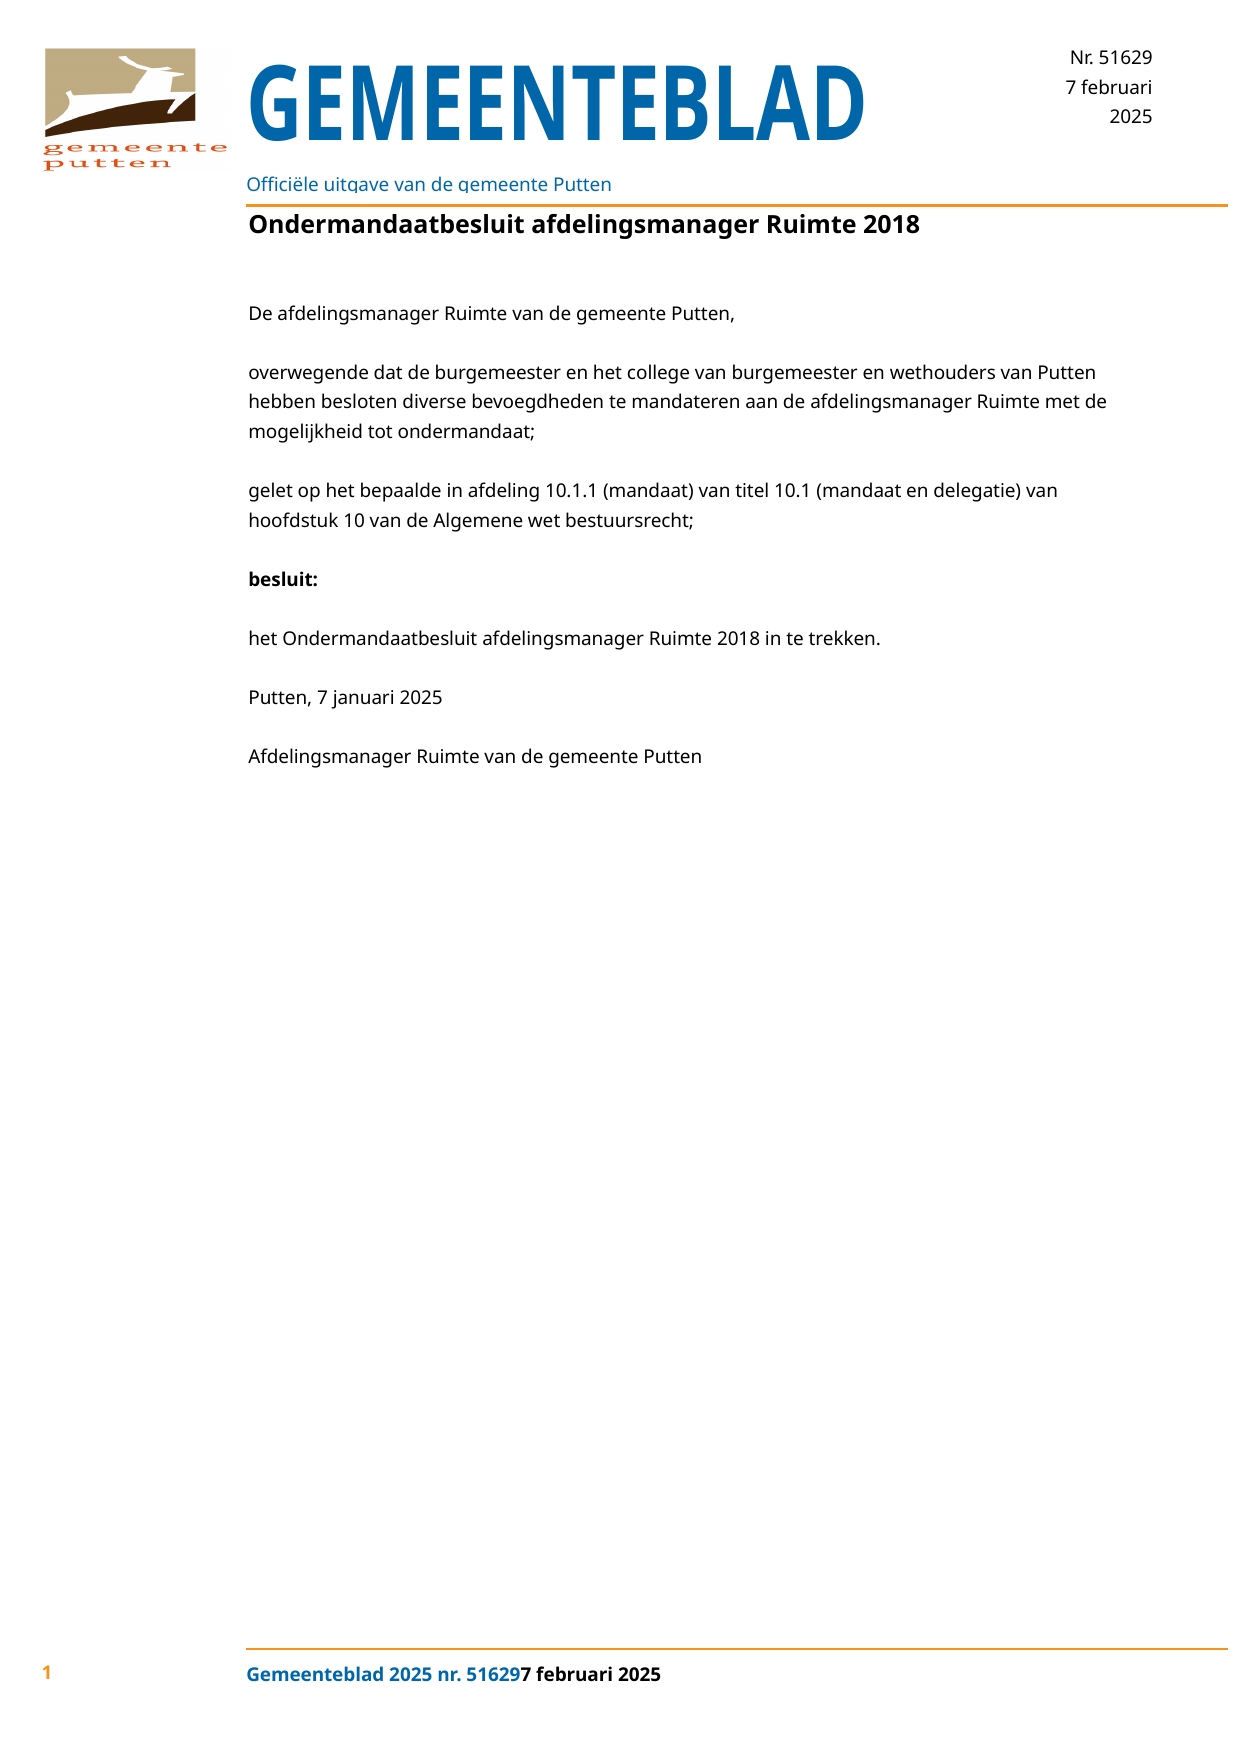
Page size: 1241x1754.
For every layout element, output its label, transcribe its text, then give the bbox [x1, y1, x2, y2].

text De afdelingsmanager Ruimte van de gemeente Putten, [248, 300, 1152, 326]
text gelet op het bepaalde in afdeling 10.1.1 (mandaat) van titel 10.1 (mandaat en delegatie) van hoofdstuk 10 van de Algemene wet bestuursrecht; [248, 477, 1152, 533]
text het Ondermandaatbesluit afdelingsmanager Ruimte 2018 in te trekken. [248, 625, 1152, 651]
picture [41, 47, 231, 172]
text Afdelingsmanager Ruimte van de gemeente Putten [248, 744, 1152, 769]
text Putten, 7 januari 2025 [248, 684, 1152, 710]
text Ondermandaatbesluit afdelingsmanager Ruimte 2018 [248, 207, 1152, 241]
text besluit: [248, 566, 1152, 592]
text overwegende dat de burgemeester en het college van burgemeester en wethouders van Putten hebben besloten diverse bevoegdheden te mandateren aan de afdelingsmanager Ruimte met de mogelijkheid tot ondermandaat; [248, 359, 1152, 444]
